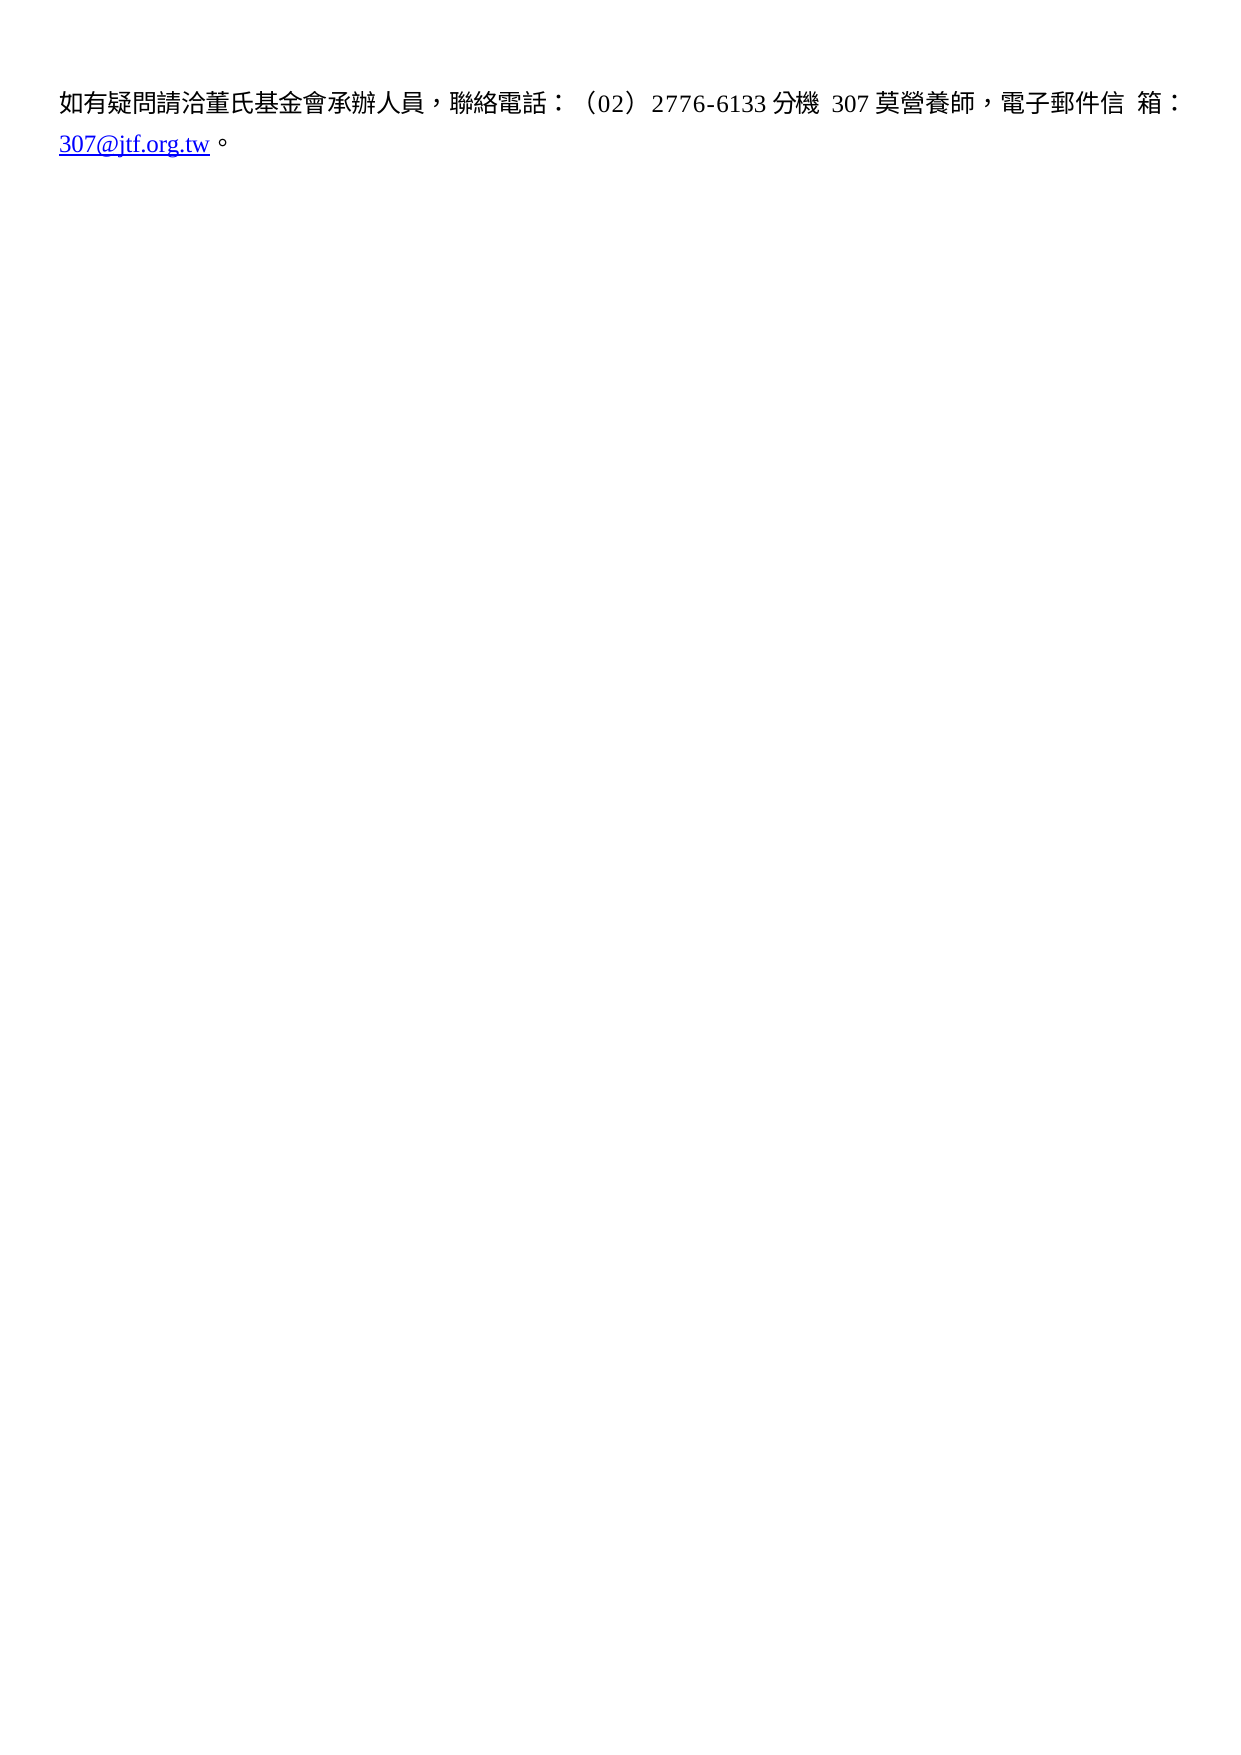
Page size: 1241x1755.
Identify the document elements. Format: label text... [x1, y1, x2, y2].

text 報名方式：請於 115 年 5 月 4 日(一)17:00 前至 https://forms.gle/eTxBtW1cFDVD4fWR7 填寫報名表。如有疑問請洽董氏基金會承辦人員，聯絡電話：（02）2776-6133 分機 307 莫營養師，電子郵件信 箱：307@jtf.org.tw。 [59, 83, 1165, 160]
